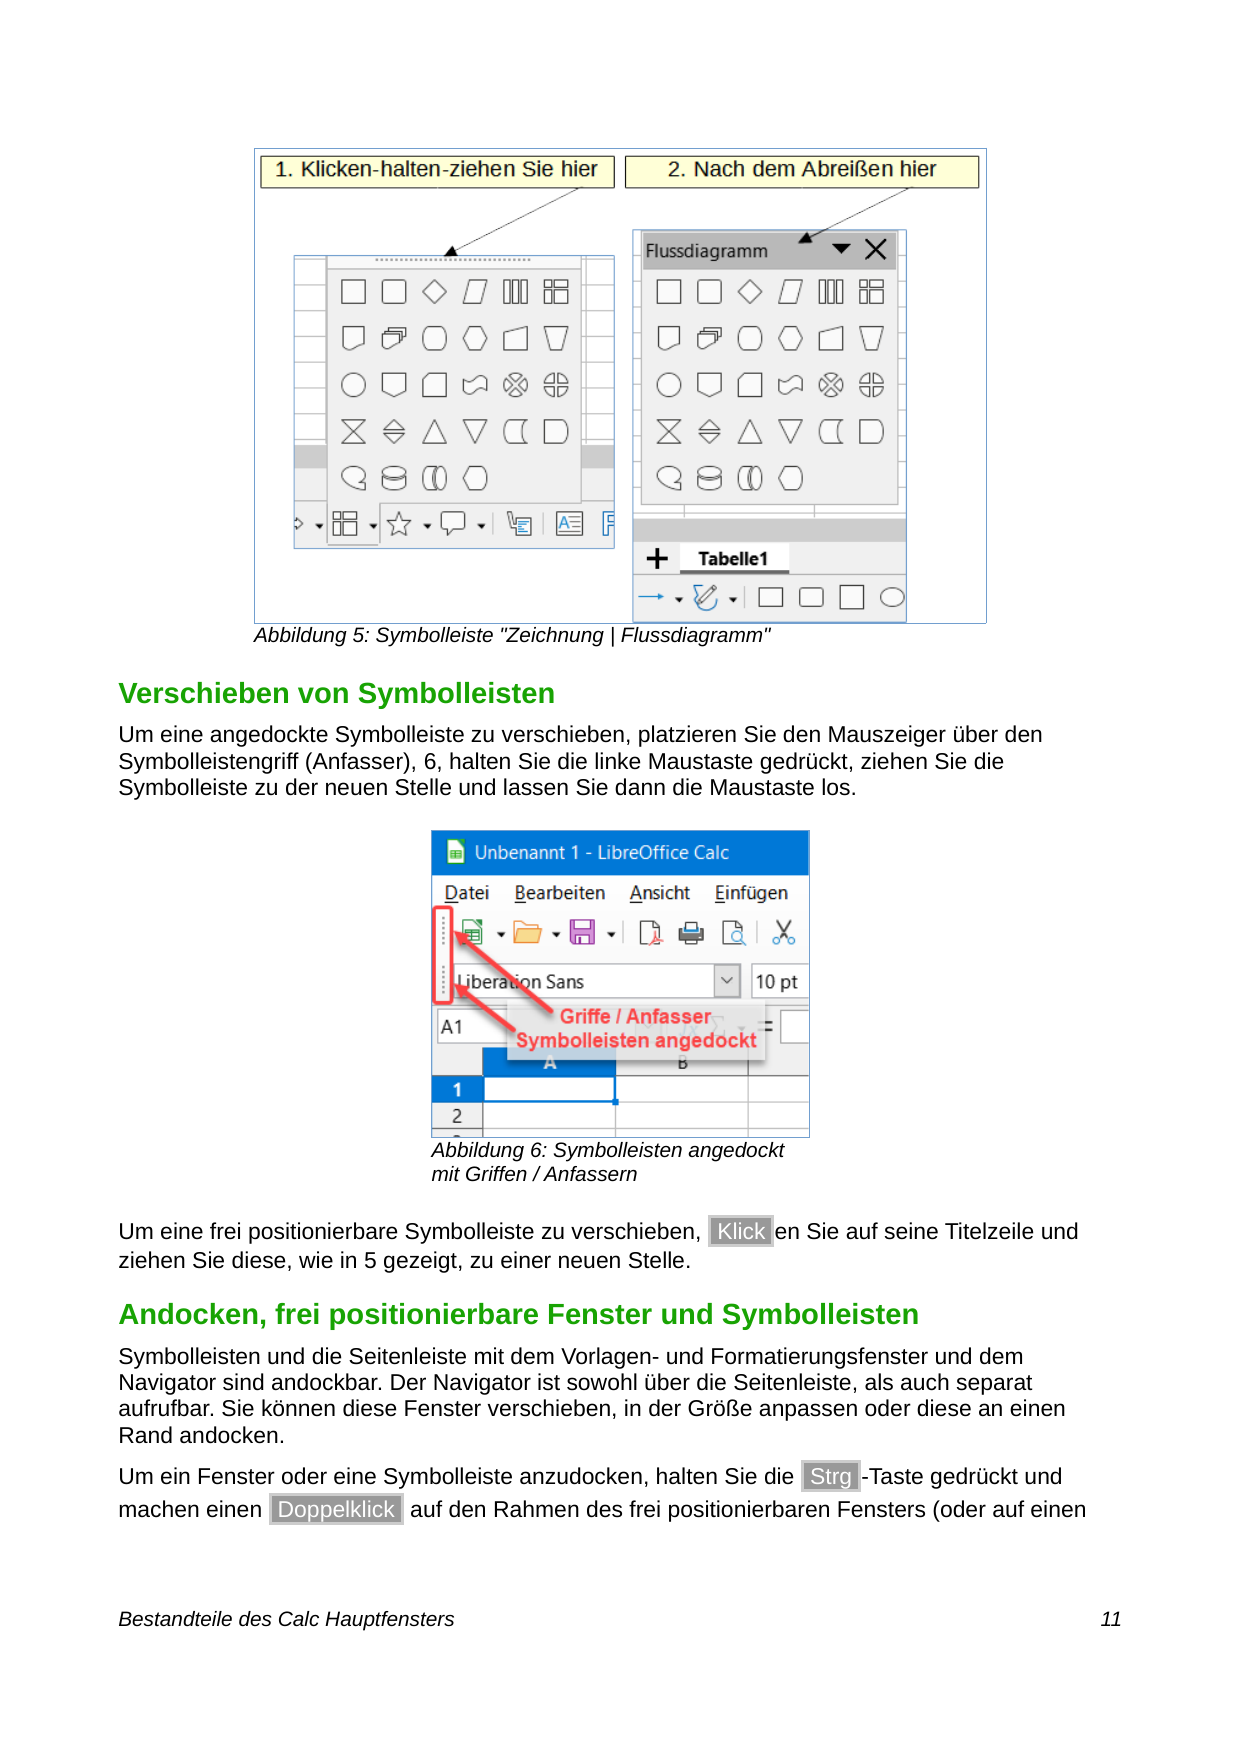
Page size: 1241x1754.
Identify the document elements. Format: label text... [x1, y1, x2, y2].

text Symbolleisten und die Seitenleiste mit dem Vorlagen- und Formatierungsfenster und dem Navigator sind andockbar. Der Navigator ist sowohl über die Seitenleiste, als auch separat aufrufbar. Sie können diese Fenster verschieben, in der Größe anpassen oder diese an einen Rand andocken. [118, 1343, 1122, 1448]
text Abbildung 5: Symbolleiste "Zeichnung | Flussdiagramm" [254, 624, 986, 647]
text Abbildung 6: Symbolleisten angedockt mit Griffen / Anfassern [431, 1138, 809, 1185]
picture [432, 831, 809, 1137]
picture [255, 149, 986, 623]
subtitle Andocken, frei positionierbare Fenster und Symbolleisten [118, 1297, 1122, 1331]
subtitle Verschieben von Symbolleisten [118, 118, 1122, 709]
text Um ein Fenster oder eine Symbolleiste anzudocken, halten Sie die Strg-Taste gedrückt und machen einen Doppelklick auf den Rahmen des frei positionierbaren Fensters (oder auf einen [118, 1460, 1122, 1525]
text Um eine angedockte Symbolleiste zu verschieben, platzieren Sie den Mauszeiger über den Symbolleistengriff (Anfasser), Abbildung 6, halten Sie die linke Maustaste gedrückt, ziehen Sie die Symbolleiste zu der neuen Stelle und lassen Sie dann die Maustaste los. [118, 721, 1122, 800]
text Um eine frei positionierbare Symbolleiste zu verschieben, Klicken Sie auf seine Titelzeile und ziehen Sie diese, wie in Abbildung 5 gezeigt, zu einer neuen Stelle. [118, 812, 1122, 1274]
